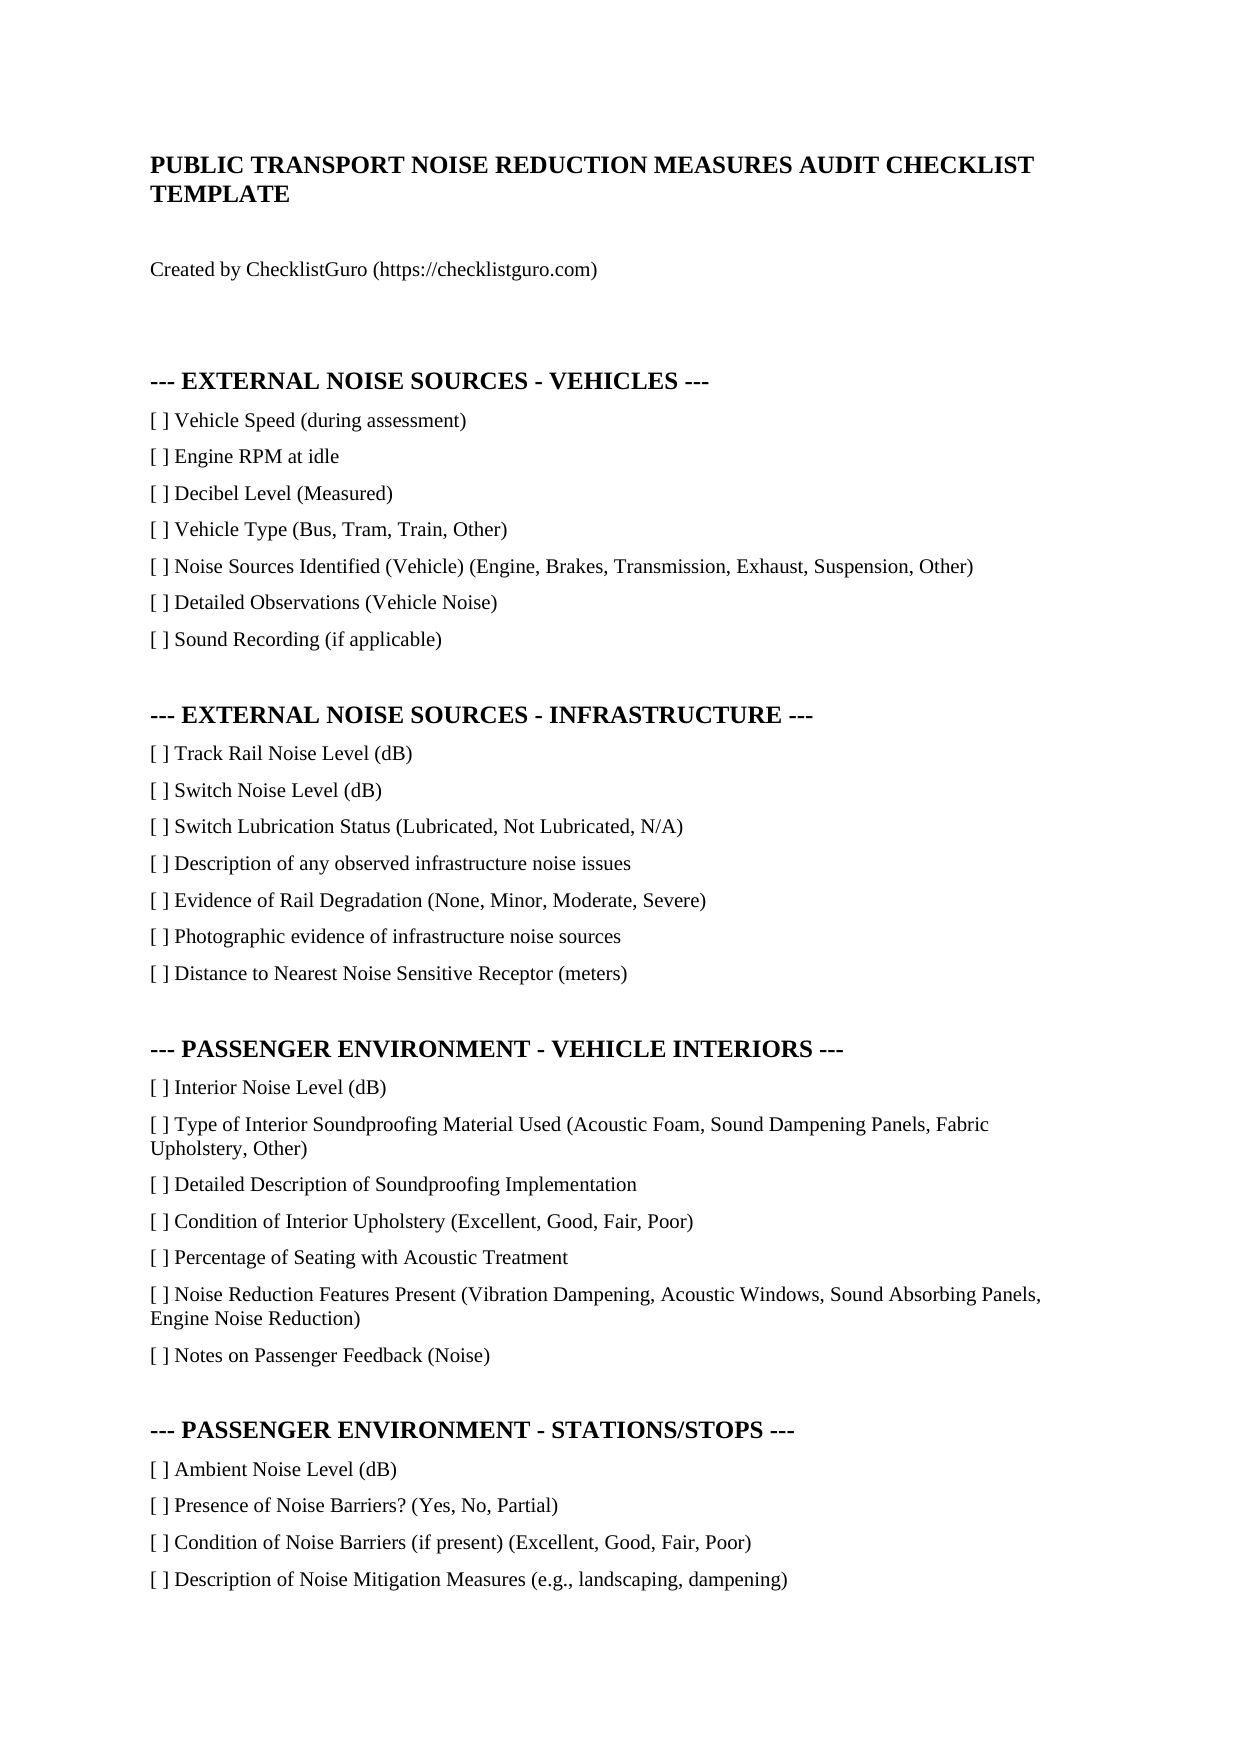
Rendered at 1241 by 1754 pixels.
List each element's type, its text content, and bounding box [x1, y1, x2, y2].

text [ ] Vehicle Type (Bus, Tram, Train, Other) [150, 517, 1090, 541]
text --- EXTERNAL NOISE SOURCES - INFRASTRUCTURE --- [150, 700, 1090, 729]
text [ ] Track Rail Noise Level (dB) [150, 741, 1090, 765]
text PUBLIC TRANSPORT NOISE REDUCTION MEASURES AUDIT CHECKLIST TEMPLATE [150, 150, 1090, 207]
text [ ] Percentage of Seating with Acoustic Treatment [150, 1245, 1090, 1269]
text [ ] Distance to Nearest Noise Sensitive Receptor (meters) [150, 961, 1090, 985]
text [ ] Noise Sources Identified (Vehicle) (Engine, Brakes, Transmission, Exhaust, Suspension, Other) [150, 554, 1090, 578]
text [ ] Noise Reduction Features Present (Vibration Dampening, Acoustic Windows, Sound Absorbing Panels, Engine Noise Reduction) [150, 1282, 1090, 1330]
text [ ] Description of any observed infrastructure noise issues [150, 851, 1090, 875]
text [ ] Detailed Description of Soundproofing Implementation [150, 1172, 1090, 1196]
text [ ] Engine RPM at idle [150, 444, 1090, 468]
text [ ] Description of Noise Mitigation Measures (e.g., landscaping, dampening) [150, 1567, 1090, 1591]
text [ ] Notes on Passenger Feedback (Noise) [150, 1342, 1090, 1367]
text [ ] Detailed Observations (Vehicle Noise) [150, 590, 1090, 614]
text --- PASSENGER ENVIRONMENT - STATIONS/STOPS --- [150, 1416, 1090, 1444]
text [ ] Presence of Noise Barriers? (Yes, No, Partial) [150, 1493, 1090, 1517]
text [ ] Switch Lubrication Status (Lubricated, Not Lubricated, N/A) [150, 814, 1090, 838]
text [ ] Decibel Level (Measured) [150, 481, 1090, 505]
text [ ] Type of Interior Soundproofing Material Used (Acoustic Foam, Sound Dampening Panels, Fabric Upholstery, Other) [150, 1112, 1090, 1160]
text [ ] Interior Noise Level (dB) [150, 1075, 1090, 1099]
text [ ] Photographic evidence of infrastructure noise sources [150, 924, 1090, 948]
text Created by ChecklistGuro (https://checklistguro.com) [150, 257, 1090, 281]
text [ ] Ambient Noise Level (dB) [150, 1457, 1090, 1481]
text [ ] Switch Noise Level (dB) [150, 778, 1090, 802]
text [ ] Vehicle Speed (during assessment) [150, 407, 1090, 432]
text [ ] Evidence of Rail Degradation (None, Minor, Moderate, Severe) [150, 887, 1090, 912]
text --- EXTERNAL NOISE SOURCES - VEHICLES --- [150, 366, 1090, 395]
text --- PASSENGER ENVIRONMENT - VEHICLE INTERIORS --- [150, 1034, 1090, 1062]
text [ ] Condition of Interior Upholstery (Excellent, Good, Fair, Poor) [150, 1209, 1090, 1233]
text [ ] Condition of Noise Barriers (if present) (Excellent, Good, Fair, Poor) [150, 1530, 1090, 1554]
text [ ] Sound Recording (if applicable) [150, 627, 1090, 651]
